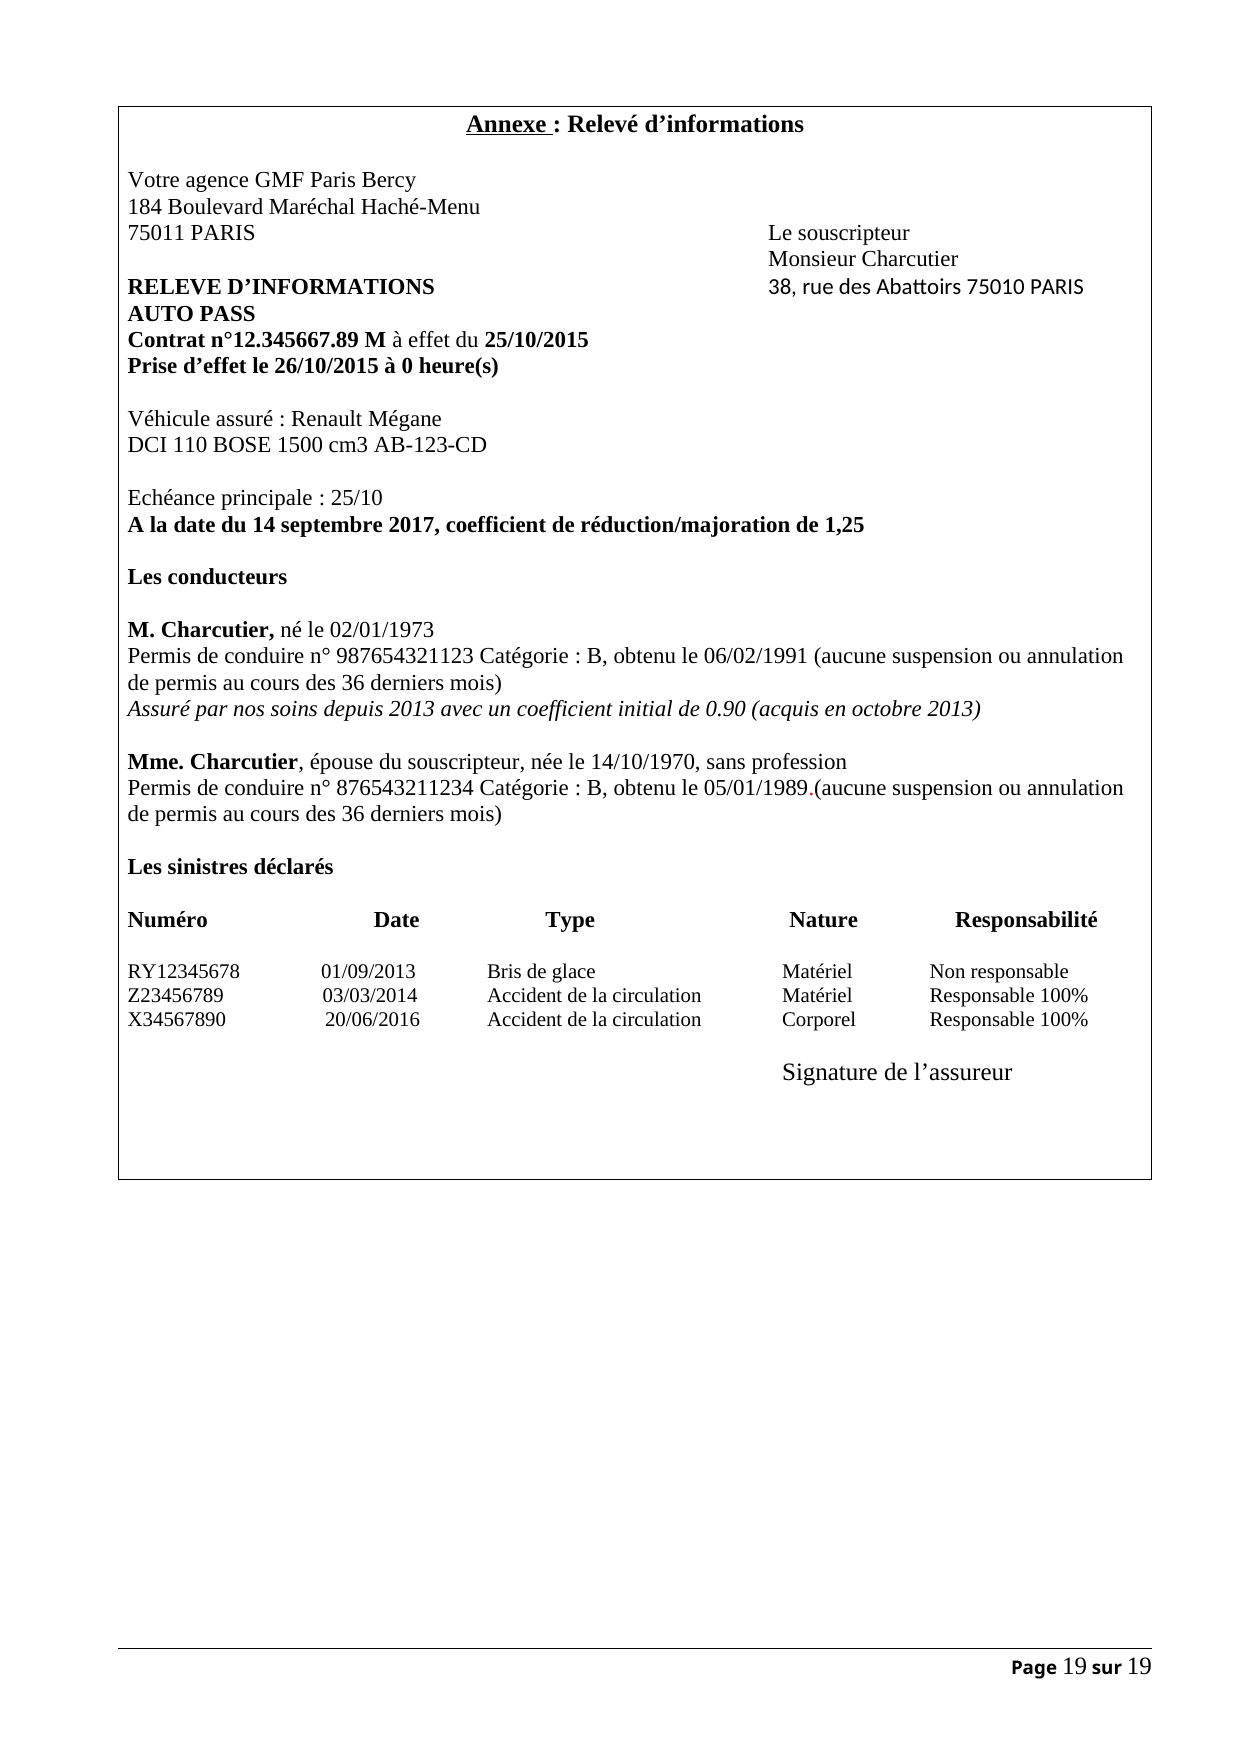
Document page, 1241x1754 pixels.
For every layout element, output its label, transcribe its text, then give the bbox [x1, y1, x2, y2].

text RELEVE D’INFORMATIONS 38, rue des Abattoirs 75010 PARIS [119, 269, 1151, 297]
text Z23456789 03/03/2014 Accident de la circulation Matériel Responsable 100% [119, 979, 1151, 1004]
text RY12345678 01/09/2013 Bris de glace Matériel Non responsable [119, 956, 1151, 979]
text DCI 110 BOSE 1500 cm3 AB-123-CD [119, 428, 1151, 458]
text M. Charcutier, né le 02/01/1973 [119, 613, 1151, 639]
text Prise d’effet le 26/10/2015 à 0 heure(s) [119, 349, 1151, 379]
text Echéance principale : 25/10 [119, 481, 1151, 507]
text Permis de conduire n° 987654321123 Catégorie : B, obtenu le 06/02/1991 (aucune suspension ou annulation de permis au cours des 36 derniers mois) [119, 639, 1151, 692]
text Véhicule assuré : Renault Mégane [119, 402, 1151, 428]
text Signature de l’assureur [119, 1054, 1151, 1086]
text Votre agence GMF Paris Bercy [119, 163, 1151, 189]
text Les conducteurs [119, 560, 1151, 590]
text Assuré par nos soins depuis 2013 avec un coefficient initial de 0.90 (acquis en octobre 2013) [119, 692, 1151, 721]
text X34567890 20/06/2016 Accident de la circulation Corporel Responsable 100% [119, 1004, 1151, 1031]
text Numéro Date Type Nature Responsabilité [119, 903, 1151, 932]
text Mme. Charcutier, épouse du souscripteur, née le 14/10/1970, sans profession [119, 745, 1151, 771]
text AUTO PASS [119, 297, 1151, 323]
text A la date du 14 septembre 2017, coefficient de réduction/majoration de 1,25 [119, 507, 1151, 537]
text Annexe : Relevé d’informations [119, 107, 1151, 138]
text Permis de conduire n° 876543211234 Catégorie : B, obtenu le 05/01/1989.(aucune suspension ou annulation de permis au cours des 36 derniers mois) [119, 771, 1151, 827]
text Les sinistres déclarés [119, 850, 1151, 879]
text Monsieur Charcutier [119, 242, 1151, 269]
text 184 Boulevard Maréchal Haché-Menu [119, 189, 1151, 216]
text Contrat n°12.345667.89 M à effet du 25/10/2015 [119, 323, 1151, 349]
text 75011 PARIS Le souscripteur [119, 216, 1151, 242]
